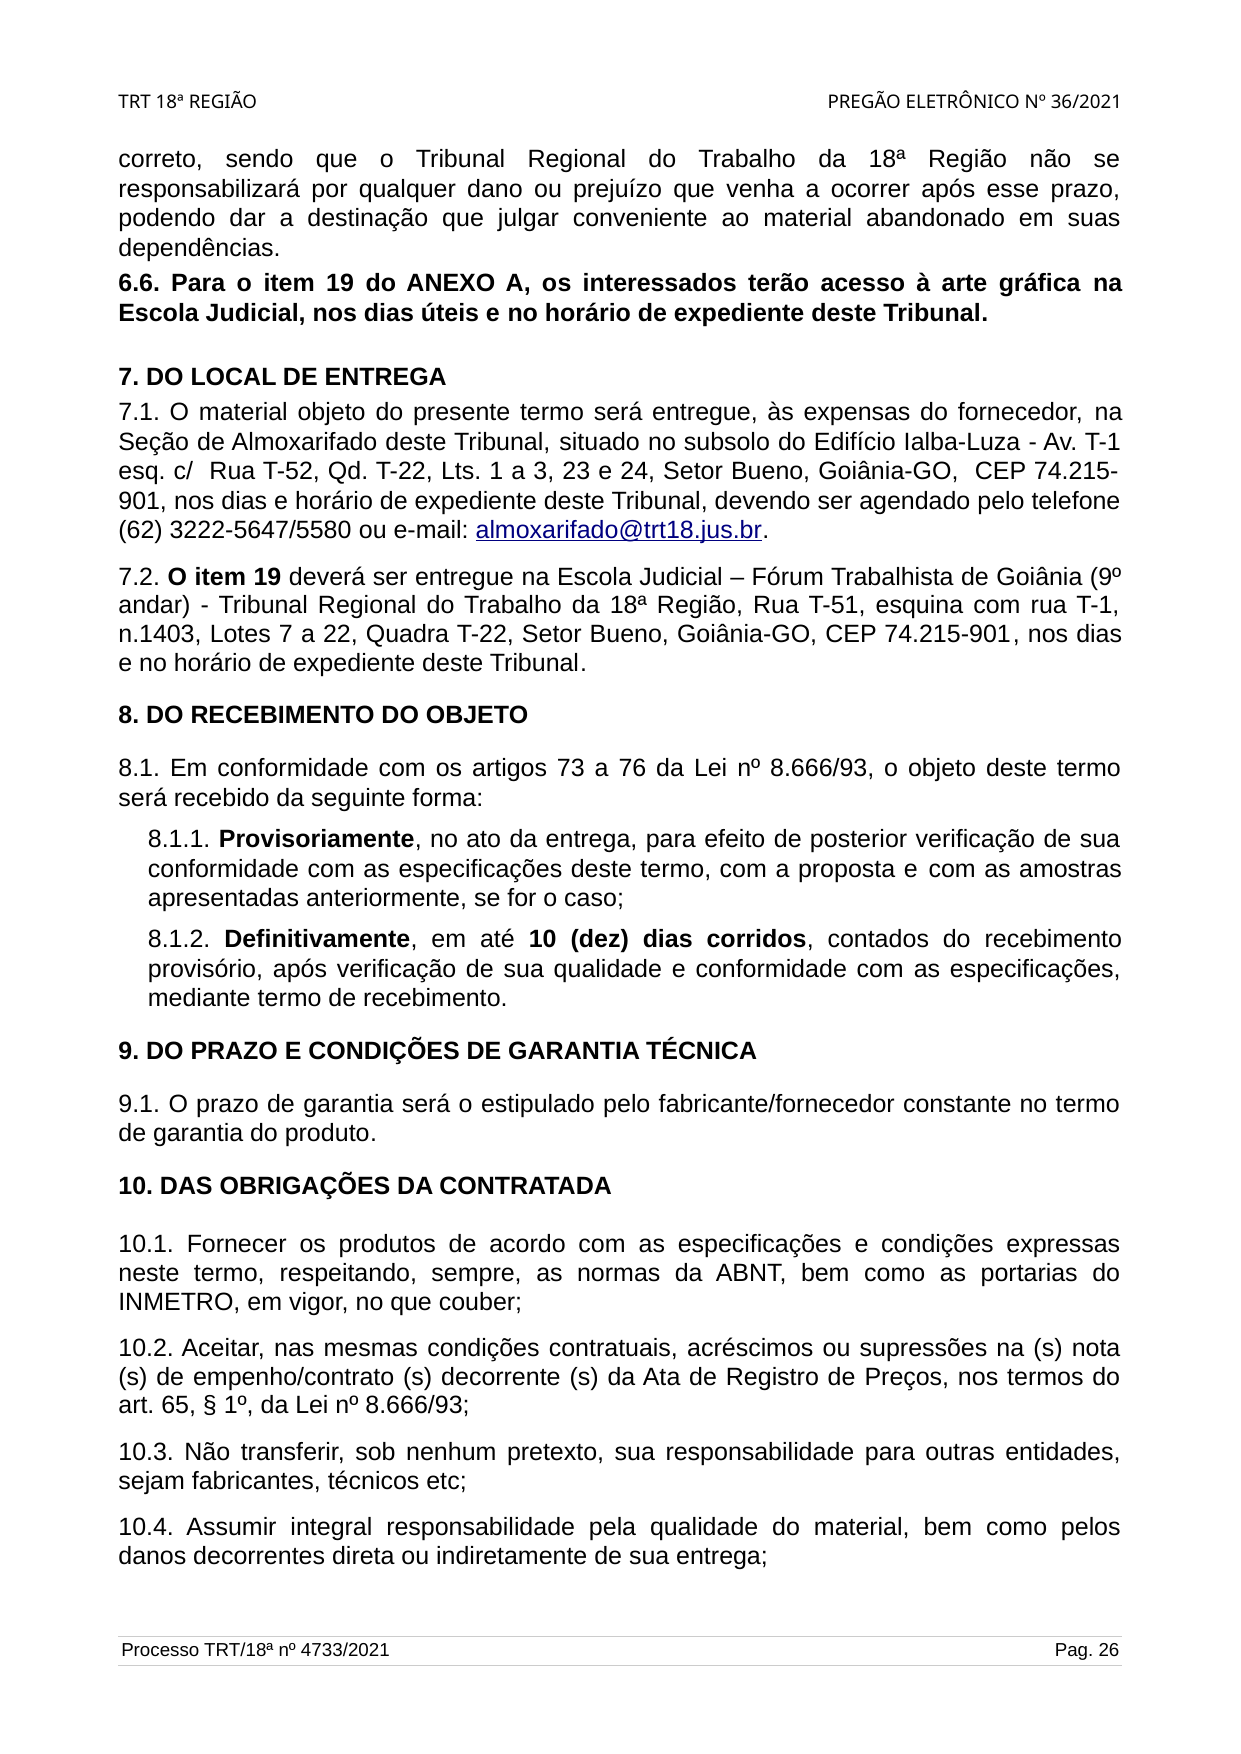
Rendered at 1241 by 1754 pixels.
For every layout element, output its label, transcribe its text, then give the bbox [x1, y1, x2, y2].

text 7. DO LOCAL DE ENTREGA [118, 362, 1122, 391]
text correto, sendo que o Tribunal Regional do Trabalho da 18ª Região não se responsabilizará por qualquer dano ou prejuízo que venha a ocorrer após esse prazo, podendo dar a destinação que julgar conveniente ao material abandonado em suas dependências. [118, 143, 1122, 261]
text 6.6. Para o item 19 do ANEXO A, os interessados terão acesso à arte gráfica na Escola Judicial, nos dias úteis e no horário de expediente deste Tribunal. [118, 267, 1122, 326]
text 8.1.1. Provisoriamente, no ato da entrega, para efeito de posterior verificação de sua conformidade com as especificações deste termo, com a proposta e com as amostras apresentadas anteriormente, se for o caso; [148, 823, 1122, 912]
text 10.2. Aceitar, nas mesmas condições contratuais, acréscimos ou supressões na (s) nota (s) de empenho/contrato (s) decorrente (s) da Ata de Registro de Preços, nos termos do art. 65, § 1º, da Lei nº 8.666/93; [118, 1333, 1122, 1419]
text 9. DO PRAZO E CONDIÇÕES DE GARANTIA TÉCNICA [118, 1036, 1122, 1064]
text 9.1. O prazo de garantia será o estipulado pelo fabricante/fornecedor constante no termo de garantia do produto. [118, 1088, 1122, 1147]
text 8.1.2. Definitivamente, em até 10 (dez) dias corridos, contados do recebimento provisório, após verificação de sua qualidade e conformidade com as especificações, mediante termo de recebimento. [148, 924, 1122, 1012]
text 8.1. Em conformidade com os artigos 73 a 76 da Lei nº 8.666/93, o objeto deste termo será recebido da seguinte forma: [118, 753, 1122, 812]
text 10.3. Não transferir, sob nenhum pretexto, sua responsabilidade para outras entidades, sejam fabricantes, técnicos etc; [118, 1437, 1122, 1494]
text 10.4. Assumir integral responsabilidade pela qualidade do material, bem como pelos danos decorrentes direta ou indiretamente de sua entrega; [118, 1512, 1122, 1570]
text 8. DO RECEBIMENTO DO OBJETO [118, 700, 1122, 729]
text 7.1. O material objeto do presente termo será entregue, às expensas do fornecedor, na Seção de Almoxarifado deste Tribunal, situado no subsolo do Edifício Ialba-Luza - Av. T-1 esq. c/ Rua T-52, Qd. T-22, Lts. 1 a 3, 23 e 24, Setor Bueno, Goiânia-GO, CEP 74.215-901, nos dias e horário de expediente deste Tribunal, devendo ser agendado pelo telefone (62) 3222-5647/5580 ou e-mail: almoxarifado@trt18.jus.br. [118, 396, 1122, 544]
text 7.2. O item 19 deverá ser entregue na Escola Judicial – Fórum Trabalhista de Goiânia (9º andar) - Tribunal Regional do Trabalho da 18ª Região, Rua T-51, esquina com rua T-1, n.1403, Lotes 7 a 22, Quadra T-22, Setor Bueno, Goiânia-GO, CEP 74.215-901, nos dias e no horário de expediente deste Tribunal. [118, 562, 1122, 677]
text 10. DAS OBRIGAÇÕES DA CONTRATADA [118, 1171, 1122, 1199]
text 10.1. Fornecer os produtos de acordo com as especificações e condições expressas neste termo, respeitando, sempre, as normas da ABNT, bem como as portarias do INMETRO, em vigor, no que couber; [118, 1229, 1122, 1315]
